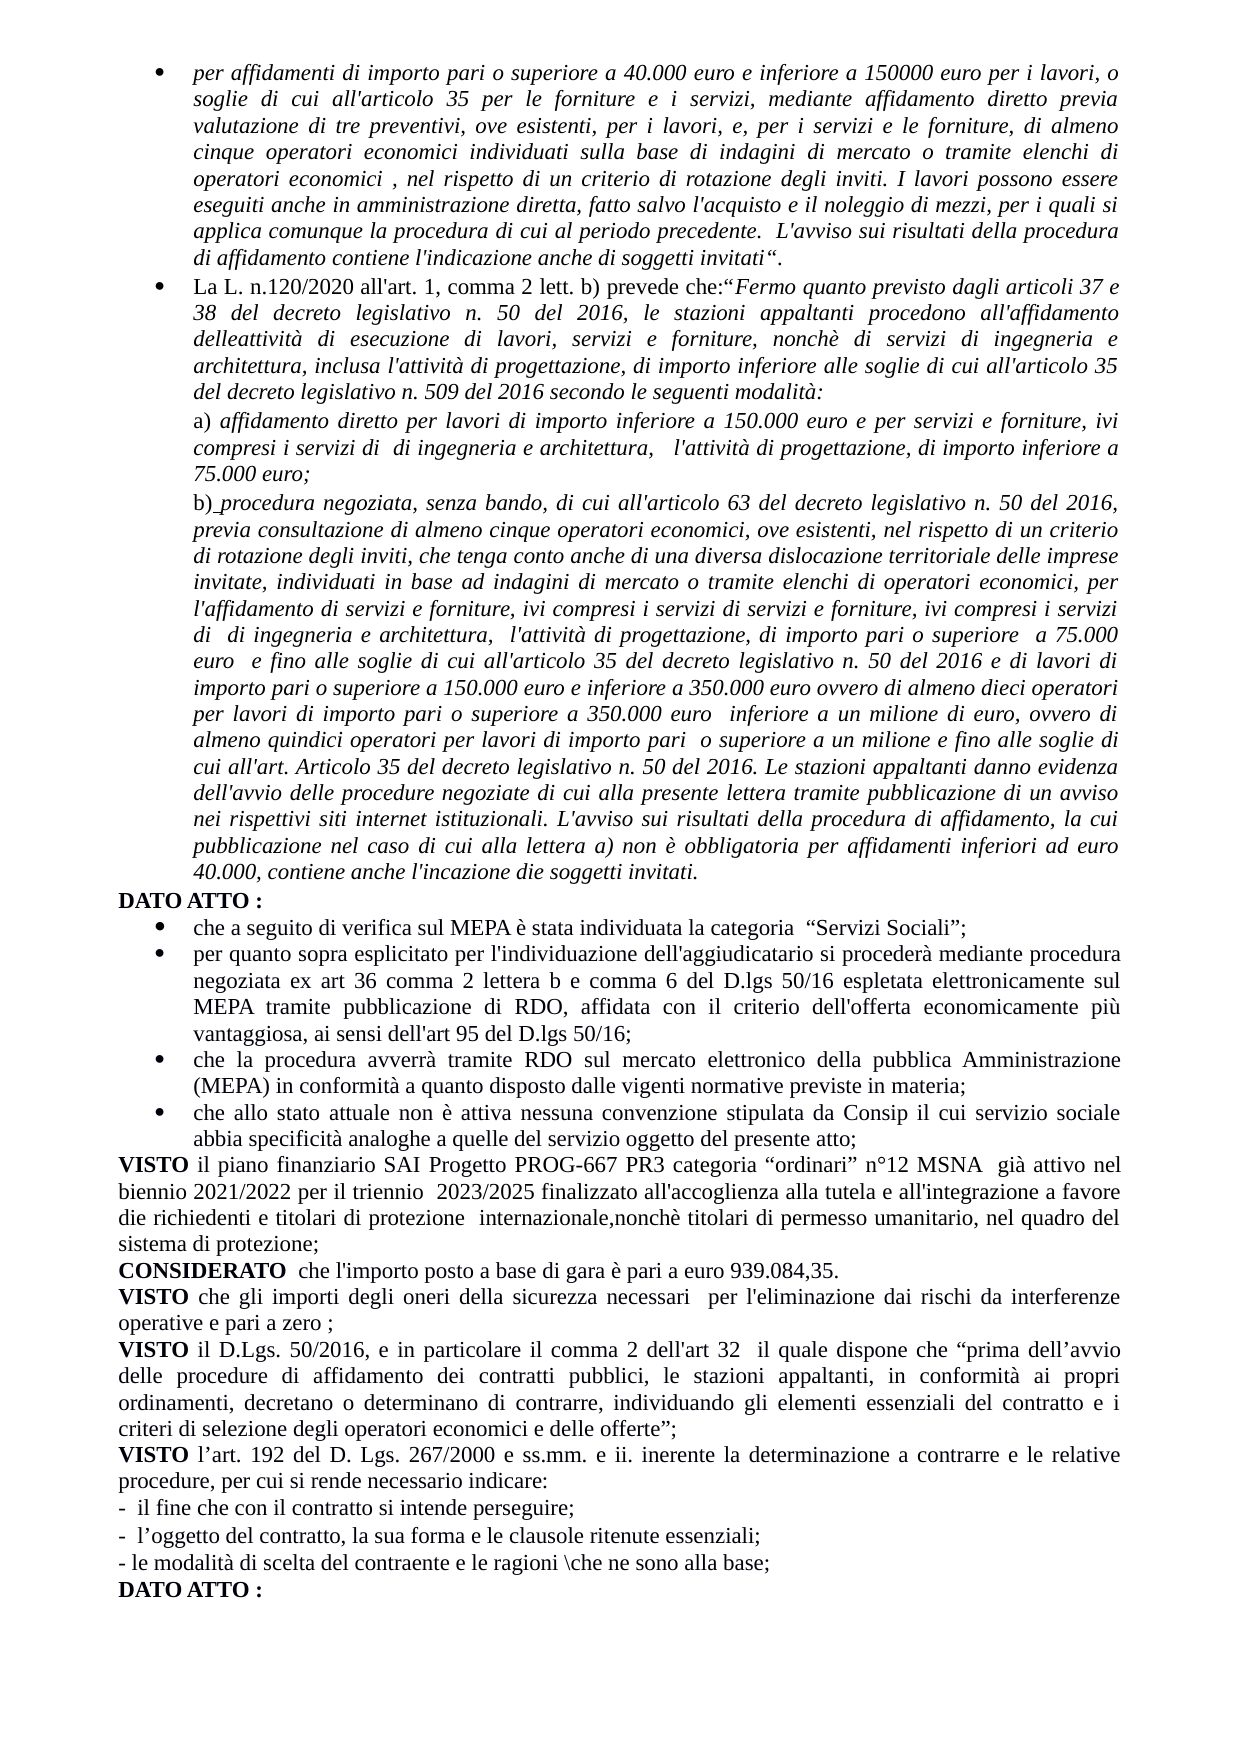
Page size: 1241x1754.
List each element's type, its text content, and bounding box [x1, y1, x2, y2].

list che allo stato attuale non è attiva nessuna convenzione stipulata da Consip il cui servizio sociale abbia specificità analoghe a quelle del servizio oggetto del presente atto; [156, 1099, 1122, 1151]
list per affidamenti di importo pari o superiore a 40.000 euro e inferiore a 150000 euro per i lavori, o soglie di cui all'articolo 35 per le forniture e i servizi, mediante affidamento diretto previa valutazione di tre preventivi, ove esistenti, per i lavori, e, per i servizi e le forniture, di almeno cinque operatori economici individuati sulla base di indagini di mercato o tramite elenchi di operatori economici , nel rispetto di un criterio di rotazione degli inviti. I lavori possono essere eseguiti anche in amministrazione diretta, fatto salvo l'acquisto e il noleggio di mezzi, per i quali si applica comunque la procedura di cui al periodo precedente. L'avviso sui risultati della procedura di affidamento contiene l'indicazione anche di soggetti invitati“. [156, 59, 1122, 270]
text VISTO che gli importi degli oneri della sicurezza necessari per l'eliminazione dai rischi da interferenze operative e pari a zero ; [118, 1283, 1122, 1336]
text - il fine che con il contratto si intende perseguire; [118, 1494, 1122, 1520]
text - l’oggetto del contratto, la sua forma e le clausole ritenute essenziali; [118, 1522, 1122, 1548]
list che a seguito di verifica sul MEPA è stata individuata la categoria “Servizi Sociali”; [156, 914, 1122, 941]
text VISTO il D.Lgs. 50/2016, e in particolare il comma 2 dell'art 32 il quale dispone che “prima dell’avvio delle procedure di affidamento dei contratti pubblici, le stazioni appaltanti, in conformità ai propri ordinamenti, decretano o determinano di contrarre, individuando gli elementi essenziali del contratto e i criteri di selezione degli operatori economici e delle offerte”; [118, 1336, 1122, 1441]
list b) procedura negoziata, senza bando, di cui all'articolo 63 del decreto legislativo n. 50 del 2016, previa consultazione di almeno cinque operatori economici, ove esistenti, nel rispetto di un criterio di rotazione degli inviti, che tenga conto anche di una diversa dislocazione territoriale delle imprese invitate, individuati in base ad indagini di mercato o tramite elenchi di operatori economici, per l'affidamento di servizi e forniture, ivi compresi i servizi di servizi e forniture, ivi compresi i servizi di di ingegneria e architettura, l'attività di progettazione, di importo pari o superiore a 75.000 euro e fino alle soglie di cui all'articolo 35 del decreto legislativo n. 50 del 2016 e di lavori di importo pari o superiore a 150.000 euro e inferiore a 350.000 euro ovvero di almeno dieci operatori per lavori di importo pari o superiore a 350.000 euro inferiore a un milione di euro, ovvero di almeno quindici operatori per lavori di importo pari o superiore a un milione e fino alle soglie di cui all'art. Articolo 35 del decreto legislativo n. 50 del 2016. Le stazioni appaltanti danno evidenza dell'avvio delle procedure negoziate di cui alla presente lettera tramite pubblicazione di un avviso nei rispettivi siti internet istituzionali. L'avviso sui risultati della procedura di affidamento, la cui pubblicazione nel caso di cui alla lettera a) non è obbligatoria per affidamenti inferiori ad euro 40.000, contiene anche l'incazione die soggetti invitati. [156, 489, 1122, 884]
text CONSIDERATO che l'importo posto a base di gara è pari a euro 939.084,35. [118, 1257, 1122, 1283]
list La L. n.120/2020 all'art. 1, comma 2 lett. b) prevede che:“Fermo quanto previsto dagli articoli 37 e 38 del decreto legislativo n. 50 del 2016, le stazioni appaltanti procedono all'affidamento delleattività di esecuzione di lavori, servizi e forniture, nonchè di servizi di ingegneria e architettura, inclusa l'attività di progettazione, di importo inferiore alle soglie di cui all'articolo 35 del decreto legislativo n. 509 del 2016 secondo le seguenti modalità: [156, 273, 1122, 404]
text - le modalità di scelta del contraente e le ragioni \che ne sono alla base; [118, 1549, 1122, 1576]
text VISTO il piano finanziario SAI Progetto PROG-667 PR3 categoria “ordinari” n°12 MSNA già attivo nel biennio 2021/2022 per il triennio 2023/2025 finalizzato all'accoglienza alla tutela e all'integrazione a favore die richiedenti e titolari di protezione internazionale,nonchè titolari di permesso umanitario, nel quadro del sistema di protezione; [118, 1151, 1122, 1257]
text VISTO l’art. 192 del D. Lgs. 267/2000 e ss.mm. e ii. inerente la determinazione a contrarre e le relative procedure, per cui si rende necessario indicare: [118, 1441, 1122, 1494]
text DATO ATTO : [118, 1576, 1122, 1602]
list che la procedura avverrà tramite RDO sul mercato elettronico della pubblica Amministrazione (MEPA) in conformità a quanto disposto dalle vigenti normative previste in materia; [156, 1046, 1122, 1099]
list a) affidamento diretto per lavori di importo inferiore a 150.000 euro e per servizi e forniture, ivi compresi i servizi di di ingegneria e architettura, l'attività di progettazione, di importo inferiore a 75.000 euro; [156, 407, 1122, 486]
text DATO ATTO : [118, 887, 1122, 914]
list per quanto sopra esplicitato per l'individuazione dell'aggiudicatario si procederà mediante procedura negoziata ex art 36 comma 2 lettera b e comma 6 del D.lgs 50/16 espletata elettronicamente sul MEPA tramite pubblicazione di RDO, affidata con il criterio dell'offerta economicamente più vantaggiosa, ai sensi dell'art 95 del D.lgs 50/16; [156, 941, 1122, 1046]
